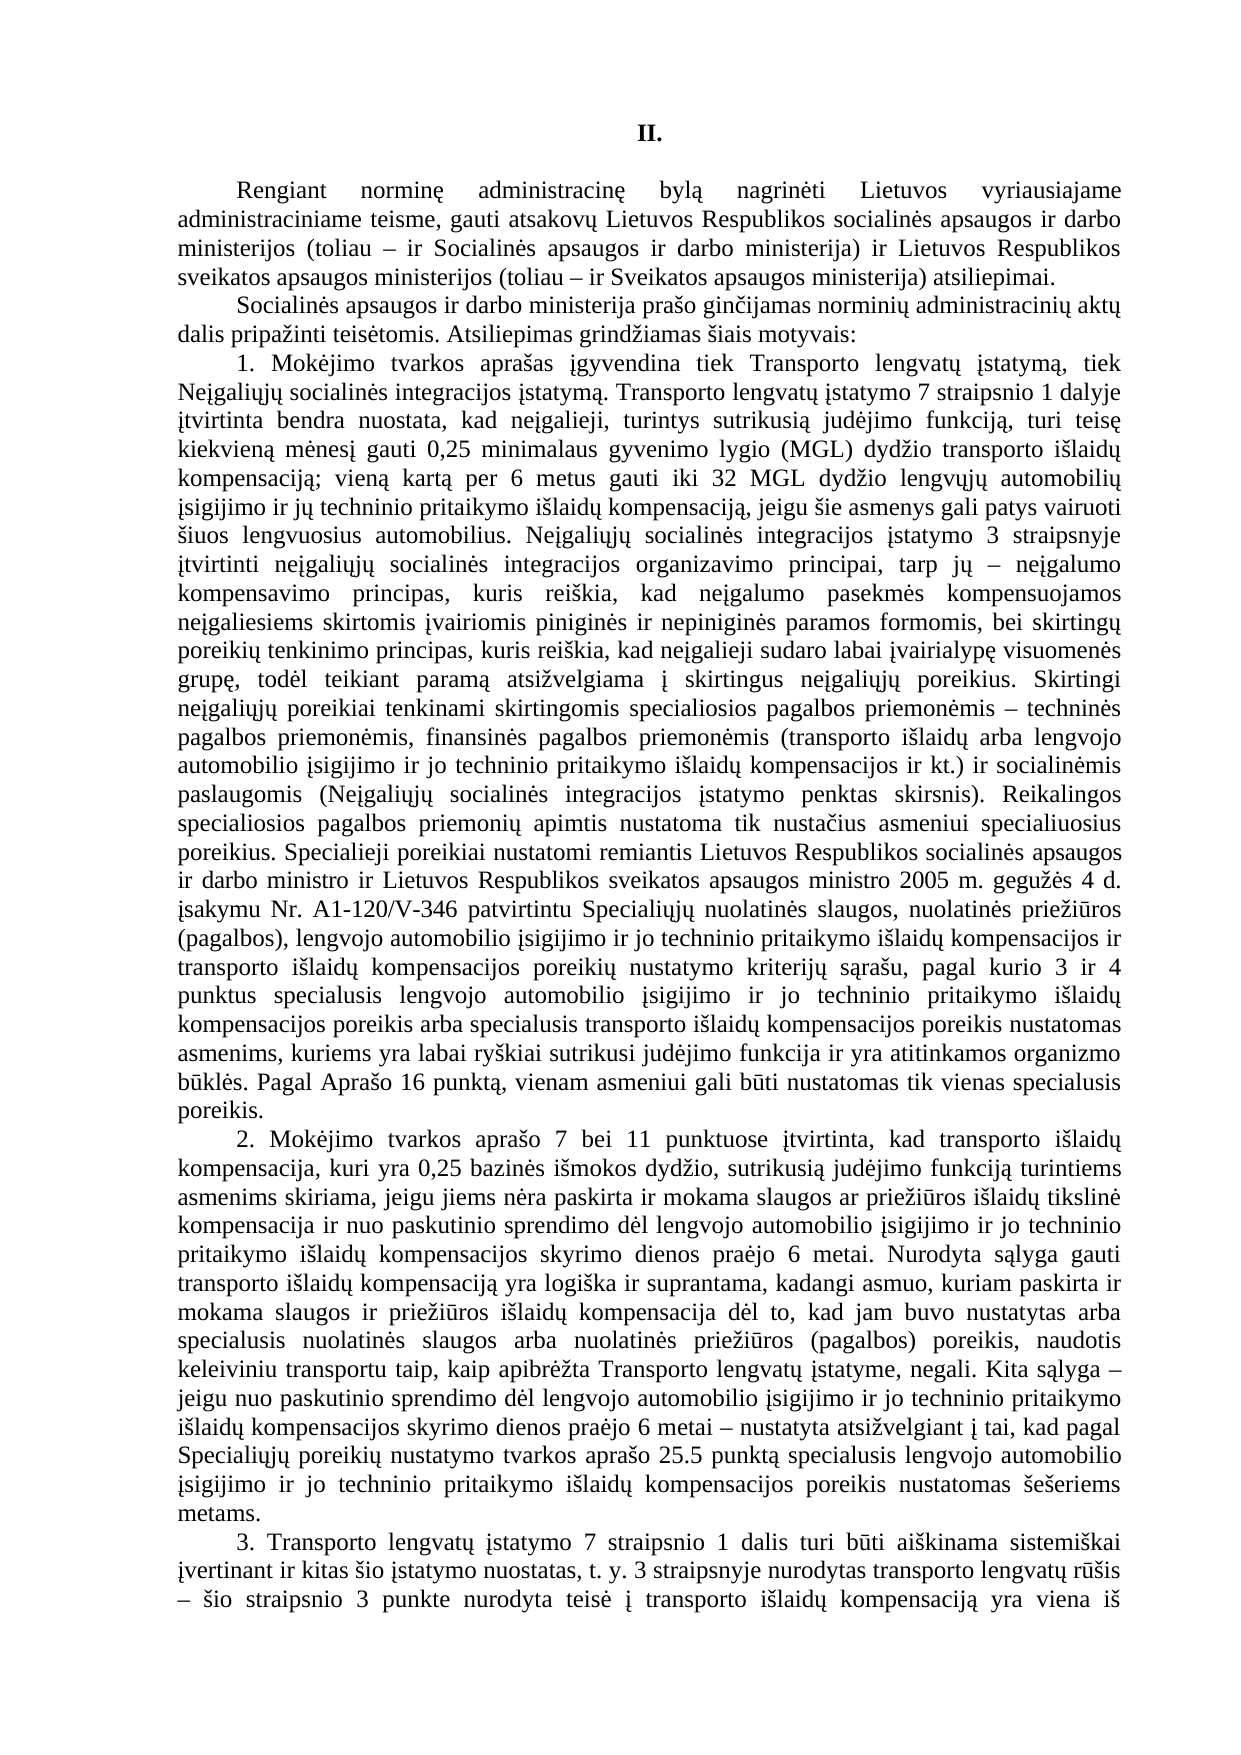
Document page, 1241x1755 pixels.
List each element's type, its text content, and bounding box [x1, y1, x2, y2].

text 1. Mokėjimo tvarkos aprašas įgyvendina tiek Transporto lengvatų įstatymą, tiek Neįgaliųjų socialinės integracijos įstatymą. Transporto lengvatų įstatymo 7 straipsnio 1 dalyje įtvirtinta bendra nuostata, kad neįgalieji, turintys sutrikusią judėjimo funkciją, turi teisę kiekvieną mėnesį gauti 0,25 minimalaus gyvenimo lygio (MGL) dydžio transporto išlaidų kompensaciją; vieną kartą per 6 metus gauti iki 32 MGL dydžio lengvųjų automobilių įsigijimo ir jų techninio pritaikymo išlaidų kompensaciją, jeigu šie asmenys gali patys vairuoti šiuos lengvuosius automobilius. Neįgaliųjų socialinės integracijos įstatymo 3 straipsnyje įtvirtinti neįgaliųjų socialinės integracijos organizavimo principai, tarp jų – neįgalumo kompensavimo principas, kuris reiškia, kad neįgalumo pasekmės kompensuojamos neįgaliesiems skirtomis įvairiomis piniginės ir nepiniginės paramos formomis, bei skirtingų poreikių tenkinimo principas, kuris reiškia, kad neįgalieji sudaro labai įvairialypę visuomenės grupę, todėl teikiant paramą atsižvelgiama į skirtingus neįgaliųjų poreikius. Skirtingi neįgaliųjų poreikiai tenkinami skirtingomis specialiosios pagalbos priemonėmis – techninės pagalbos priemonėmis, finansinės pagalbos priemonėmis (transporto išlaidų arba lengvojo automobilio įsigijimo ir jo techninio pritaikymo išlaidų kompensacijos ir kt.) ir socialinėmis paslaugomis (Neįgaliųjų socialinės integracijos įstatymo penktas skirsnis). Reikalingos specialiosios pagalbos priemonių apimtis nustatoma tik nustačius asmeniui specialiuosius poreikius. Specialieji poreikiai nustatomi remiantis Lietuvos Respublikos socialinės apsaugos ir darbo ministro ir Lietuvos Respublikos sveikatos apsaugos ministro 2005 m. gegužės 4 d. įsakymu Nr. A1-120/V-346 patvirtintu Specialiųjų nuolatinės slaugos, nuolatinės priežiūros (pagalbos), lengvojo automobilio įsigijimo ir jo techninio pritaikymo išlaidų kompensacijos ir transporto išlaidų kompensacijos poreikių nustatymo kriterijų sąrašu, pagal kurio 3 ir 4 punktus specialusis lengvojo automobilio įsigijimo ir jo techninio pritaikymo išlaidų kompensacijos poreikis arba specialusis transporto išlaidų kompensacijos poreikis nustatomas asmenims, kuriems yra labai ryškiai sutrikusi judėjimo funkcija ir yra atitinkamos organizmo būklės. Pagal Aprašo 16 punktą, vienam asmeniui gali būti nustatomas tik vienas specialusis poreikis. [177, 348, 1122, 1124]
text Rengiant norminę administracinę bylą nagrinėti Lietuvos vyriausiajame administraciniame teisme, gauti atsakovų Lietuvos Respublikos socialinės apsaugos ir darbo ministerijos (toliau – ir Socialinės apsaugos ir darbo ministerija) ir Lietuvos Respublikos sveikatos apsaugos ministerijos (toliau – ir Sveikatos apsaugos ministerija) atsiliepimai. [177, 176, 1122, 291]
text 2. Mokėjimo tvarkos aprašo 7 bei 11 punktuose įtvirtinta, kad transporto išlaidų kompensacija, kuri yra 0,25 bazinės išmokos dydžio, sutrikusią judėjimo funkciją turintiems asmenims skiriama, jeigu jiems nėra paskirta ir mokama slaugos ar priežiūros išlaidų tikslinė kompensacija ir nuo paskutinio sprendimo dėl lengvojo automobilio įsigijimo ir jo techninio pritaikymo išlaidų kompensacijos skyrimo dienos praėjo 6 metai. Nurodyta sąlyga gauti transporto išlaidų kompensaciją yra logiška ir suprantama, kadangi asmuo, kuriam paskirta ir mokama slaugos ir priežiūros išlaidų kompensacija dėl to, kad jam buvo nustatytas arba specialusis nuolatinės slaugos arba nuolatinės priežiūros (pagalbos) poreikis, naudotis keleiviniu transportu taip, kaip apibrėžta Transporto lengvatų įstatyme, negali. Kita sąlyga – jeigu nuo paskutinio sprendimo dėl lengvojo automobilio įsigijimo ir jo techninio pritaikymo išlaidų kompensacijos skyrimo dienos praėjo 6 metai – nustatyta atsižvelgiant į tai, kad pagal Specialiųjų poreikių nustatymo tvarkos aprašo 25.5 punktą specialusis lengvojo automobilio įsigijimo ir jo techninio pritaikymo išlaidų kompensacijos poreikis nustatomas šešeriems metams. [177, 1124, 1122, 1527]
text Socialinės apsaugos ir darbo ministerija prašo ginčijamas norminių administracinių aktų dalis pripažinti teisėtomis. Atsiliepimas grindžiamas šiais motyvais: [177, 291, 1122, 348]
text II. [177, 118, 1122, 147]
text 3. Transporto lengvatų įstatymo 7 straipsnio 1 dalis turi būti aiškinama sistemiškai įvertinant ir kitas šio įstatymo nuostatas, t. y. 3 straipsnyje nurodytas transporto lengvatų rūšis – šio straipsnio 3 punkte nurodyta teisė į transporto išlaidų kompensaciją yra viena iš [177, 1527, 1122, 1613]
